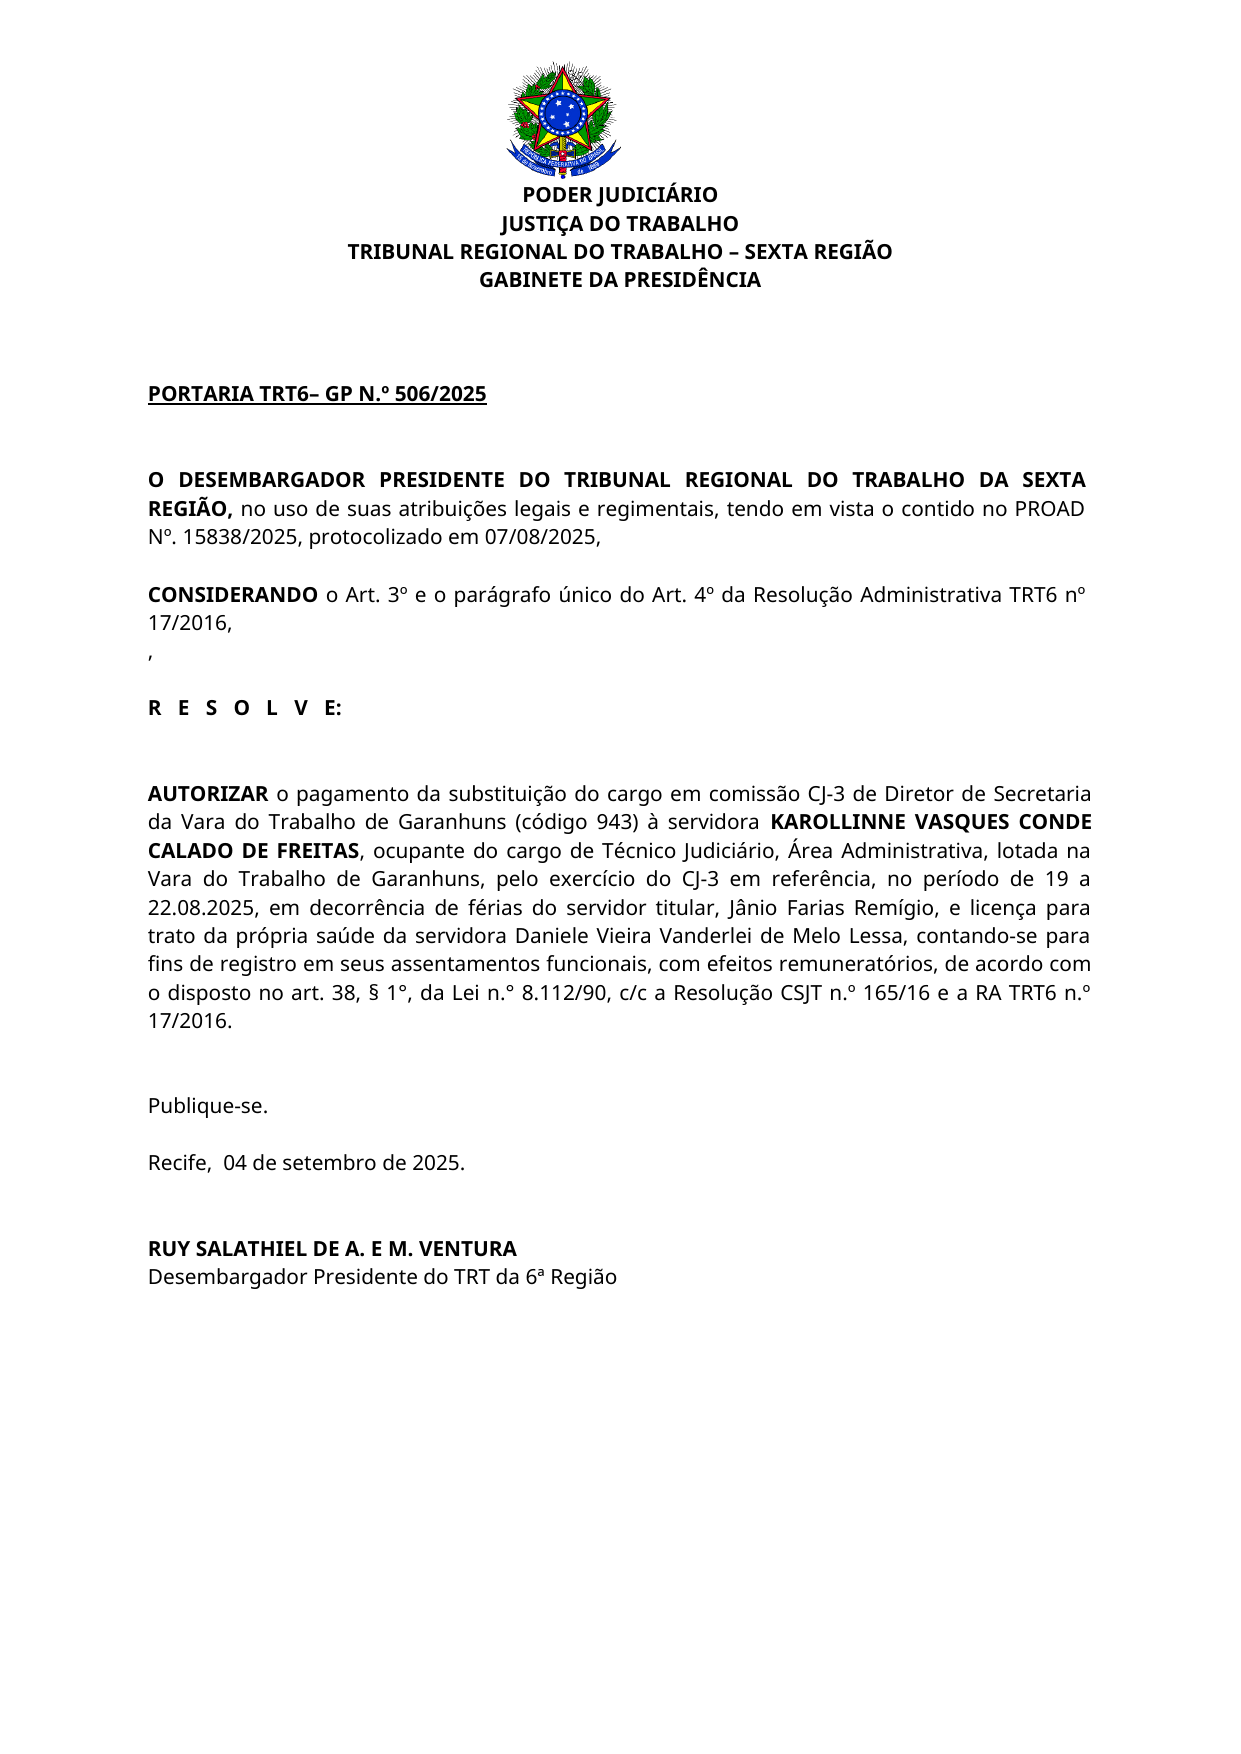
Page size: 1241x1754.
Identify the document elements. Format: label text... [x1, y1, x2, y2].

text Desembargador Presidente do TRT da 6ª Região [148, 1262, 1101, 1291]
text R E S O L V E: [148, 693, 1092, 722]
text AUTORIZAR o pagamento da substituição do cargo em comissão CJ-3 de Diretor de Secretaria da Vara do Trabalho de Garanhuns (código 943) à servidora KAROLLINNE VASQUES CONDE CALADO DE FREITAS, ocupante do cargo de Técnico Judiciário, Área Administrativa, lotada na Vara do Trabalho de Garanhuns, pelo exercício do CJ-3 em referência, no período de 19 a 22.08.2025, em decorrência de férias do servidor titular, Jânio Farias Remígio, e licença para trato da própria saúde da servidora Daniele Vieira Vanderlei de Melo Lessa, contando-se para fins de registro em seus assentamentos funcionais, com efeitos remuneratórios, de acordo com o disposto no art. 38, § 1°, da Lei n.° 8.112/90, c/c a Resolução CSJT n.º 165/16 e a RA TRT6 n.º 17/2016. [148, 779, 1092, 1035]
text , [148, 637, 1087, 665]
picture [500, 59, 624, 181]
text PODER JUDICIÁRIO [148, 180, 1092, 209]
text TRIBUNAL REGIONAL DO TRABALHO – SEXTA REGIÃO [148, 237, 1092, 266]
text GABINETE DA PRESIDÊNCIA [148, 266, 1092, 294]
text RUY SALATHIEL DE A. E M. VENTURA [148, 1234, 1101, 1262]
text Recife, 04 de setembro de 2025. [148, 1148, 1092, 1177]
text Publique-se. [148, 1092, 1092, 1120]
text PORTARIA TRT6– GP N.º 506/2025 [148, 379, 1092, 408]
text CONSIDERANDO o Art. 3º e o parágrafo único do Art. 4º da Resolução Administrativa TRT6 nº 17/2016, [148, 580, 1087, 637]
text JUSTIÇA DO TRABALHO [148, 209, 1092, 237]
text O DESEMBARGADOR PRESIDENTE DO TRIBUNAL REGIONAL DO TRABALHO DA SEXTA REGIÃO, no uso de suas atribuições legais e regimentais, tendo em vista o contido no PROAD Nº. 15838/2025, protocolizado em 07/08/2025, [148, 465, 1086, 551]
